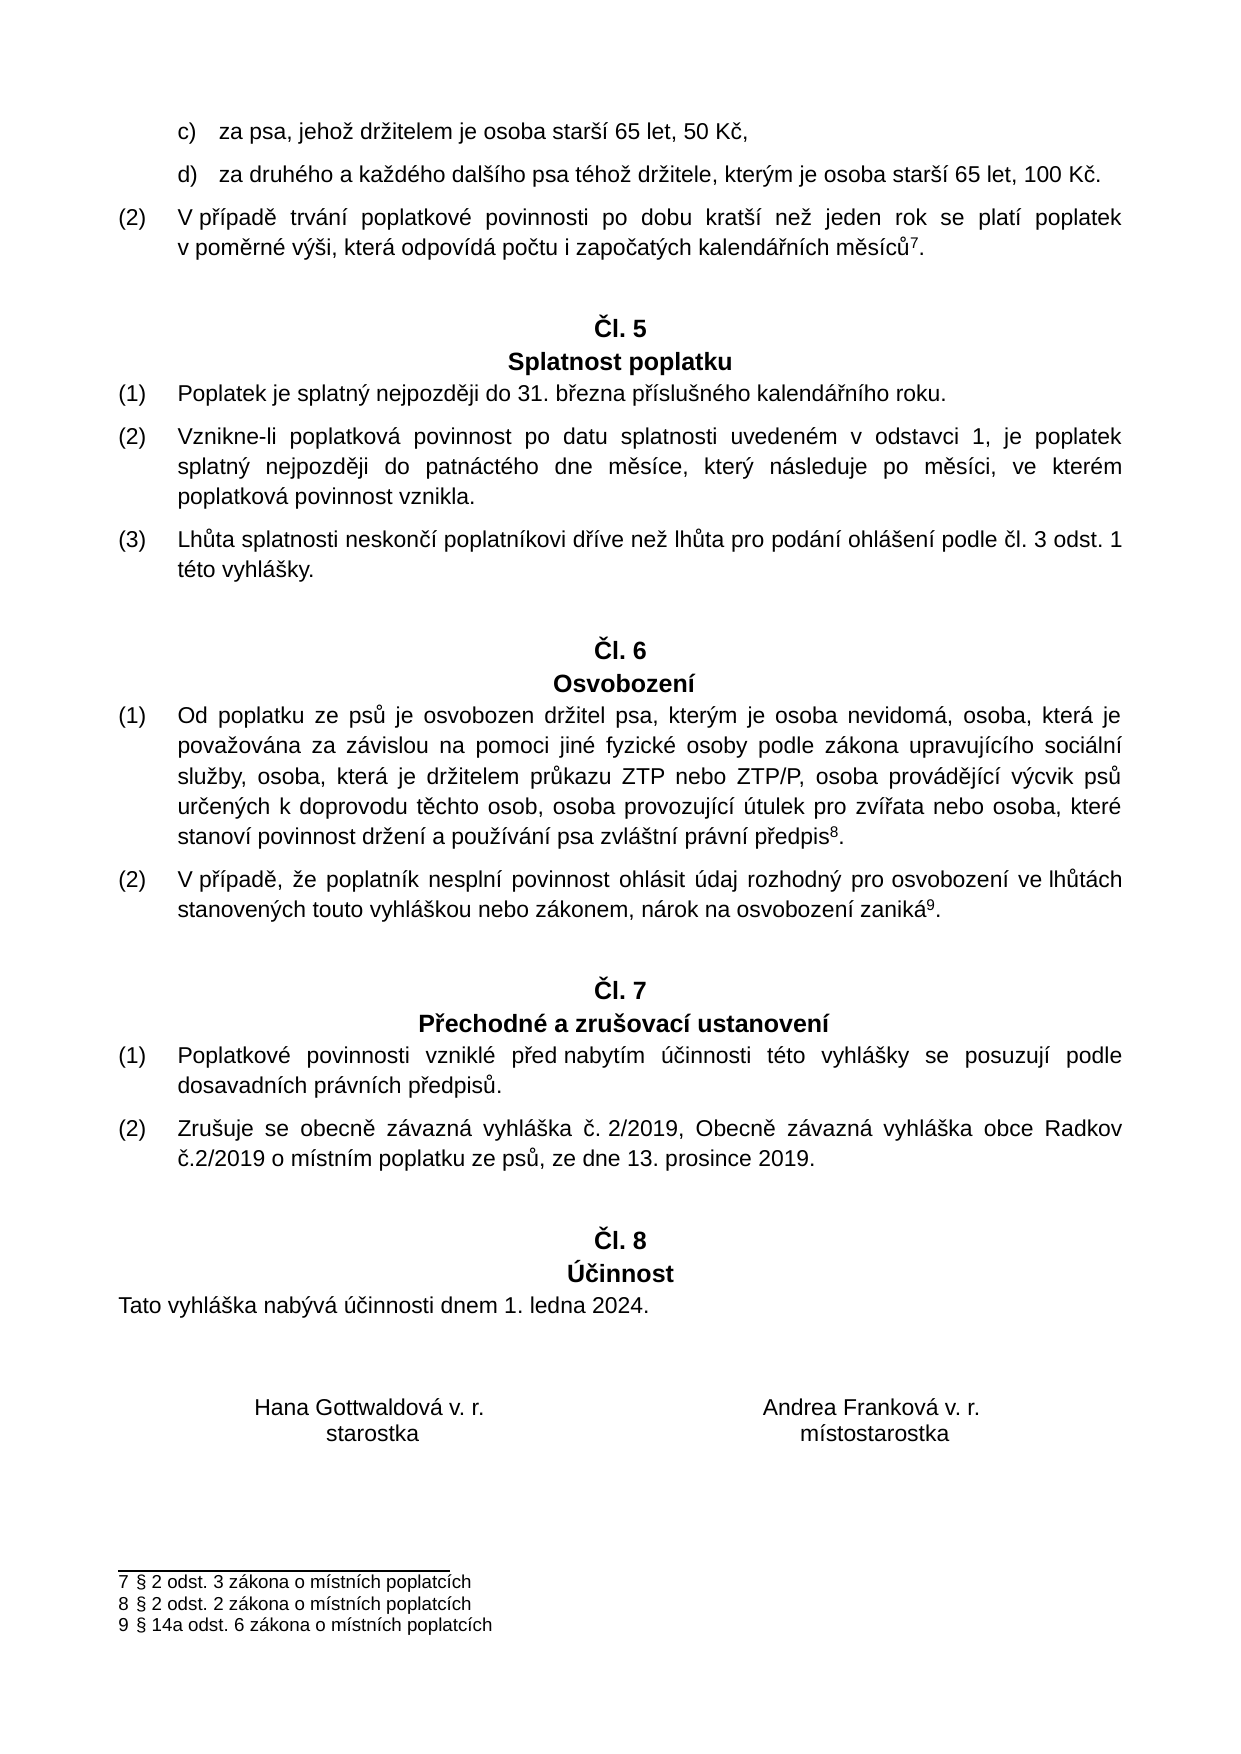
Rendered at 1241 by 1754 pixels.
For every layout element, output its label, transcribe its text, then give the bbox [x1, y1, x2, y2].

list Zrušuje se obecně závazná vyhláška č. 2/2019, Obecně závazná vyhláška obce Radkov č.2/2019 o místním poplatku ze psů, ze dne 13. prosince 2019. [118, 1115, 1122, 1172]
list Lhůta splatnosti neskončí poplatníkovi dříve než lhůta pro podání ohlášení podle čl. 3 odst. 1 této vyhlášky. [118, 526, 1122, 582]
list V případě trvání poplatkové povinnosti po dobu kratší než jeden rok se platí poplatek v poměrné výši, která odpovídá počtu i započatých kalendářních měsíců. [118, 203, 1122, 260]
list Vznikne-li poplatková povinnost po datu splatnosti uvedeném v odstavci 1, je poplatek splatný nejpozději do patnáctého dne měsíce, který následuje po měsíci, ve kterém poplatková povinnost vznikla. [118, 423, 1122, 509]
list V případě, že poplatník nesplní povinnost ohlásit údaj rozhodný pro osvobození ve lhůtách stanovených touto vyhláškou nebo zákonem, nárok na osvobození zaniká. [118, 866, 1122, 922]
table_header Andrea Franková v. r. místostarostka [620, 1334, 1122, 1452]
subtitle Čl. 6 Osvobození [118, 636, 1122, 698]
subtitle Čl. 5 Splatnost poplatku [118, 314, 1122, 376]
subtitle Čl. 8 Účinnost [118, 1226, 1122, 1287]
table_header Hana Gottwaldová v. r. starostka [118, 1334, 620, 1452]
list Od poplatku ze psů je osvobozen držitel psa, kterým je osoba nevidomá, osoba, která je považována za závislou na pomoci jiné fyzické osoby podle zákona upravujícího sociální služby, osoba, která je držitelem průkazu ZTP nebo ZTP/P, osoba provádějící výcvik psů určených k doprovodu těchto osob, osoba provozující útulek pro zvířata nebo osoba, které stanoví povinnost držení a používání psa zvláštní právní předpis. [118, 702, 1122, 849]
list za druhého a každého dalšího psa téhož držitele, kterým je osoba starší 65 let, 100 Kč. [177, 161, 1122, 187]
list za psa, jehož držitelem je osoba starší 65 let, 50 Kč, [177, 118, 1122, 144]
subtitle Čl. 7 Přechodné a zrušovací ustanovení [118, 976, 1122, 1038]
list Poplatkové povinnosti vzniklé před nabytím účinnosti této vyhlášky se posuzují podle dosavadních právních předpisů. [118, 1042, 1122, 1099]
list Poplatek je splatný nejpozději do 31. března příslušného kalendářního roku. [118, 380, 1122, 406]
text Tato vyhláška nabývá účinnosti dnem 1. ledna 2024. [118, 1292, 1122, 1318]
list § 2 odst. 2 zákona o místních poplatcích [118, 1592, 1122, 1614]
list § 14a odst. 6 zákona o místních poplatcích [118, 1614, 1122, 1635]
list § 2 odst. 3 zákona o místních poplatcích [118, 1571, 1122, 1592]
